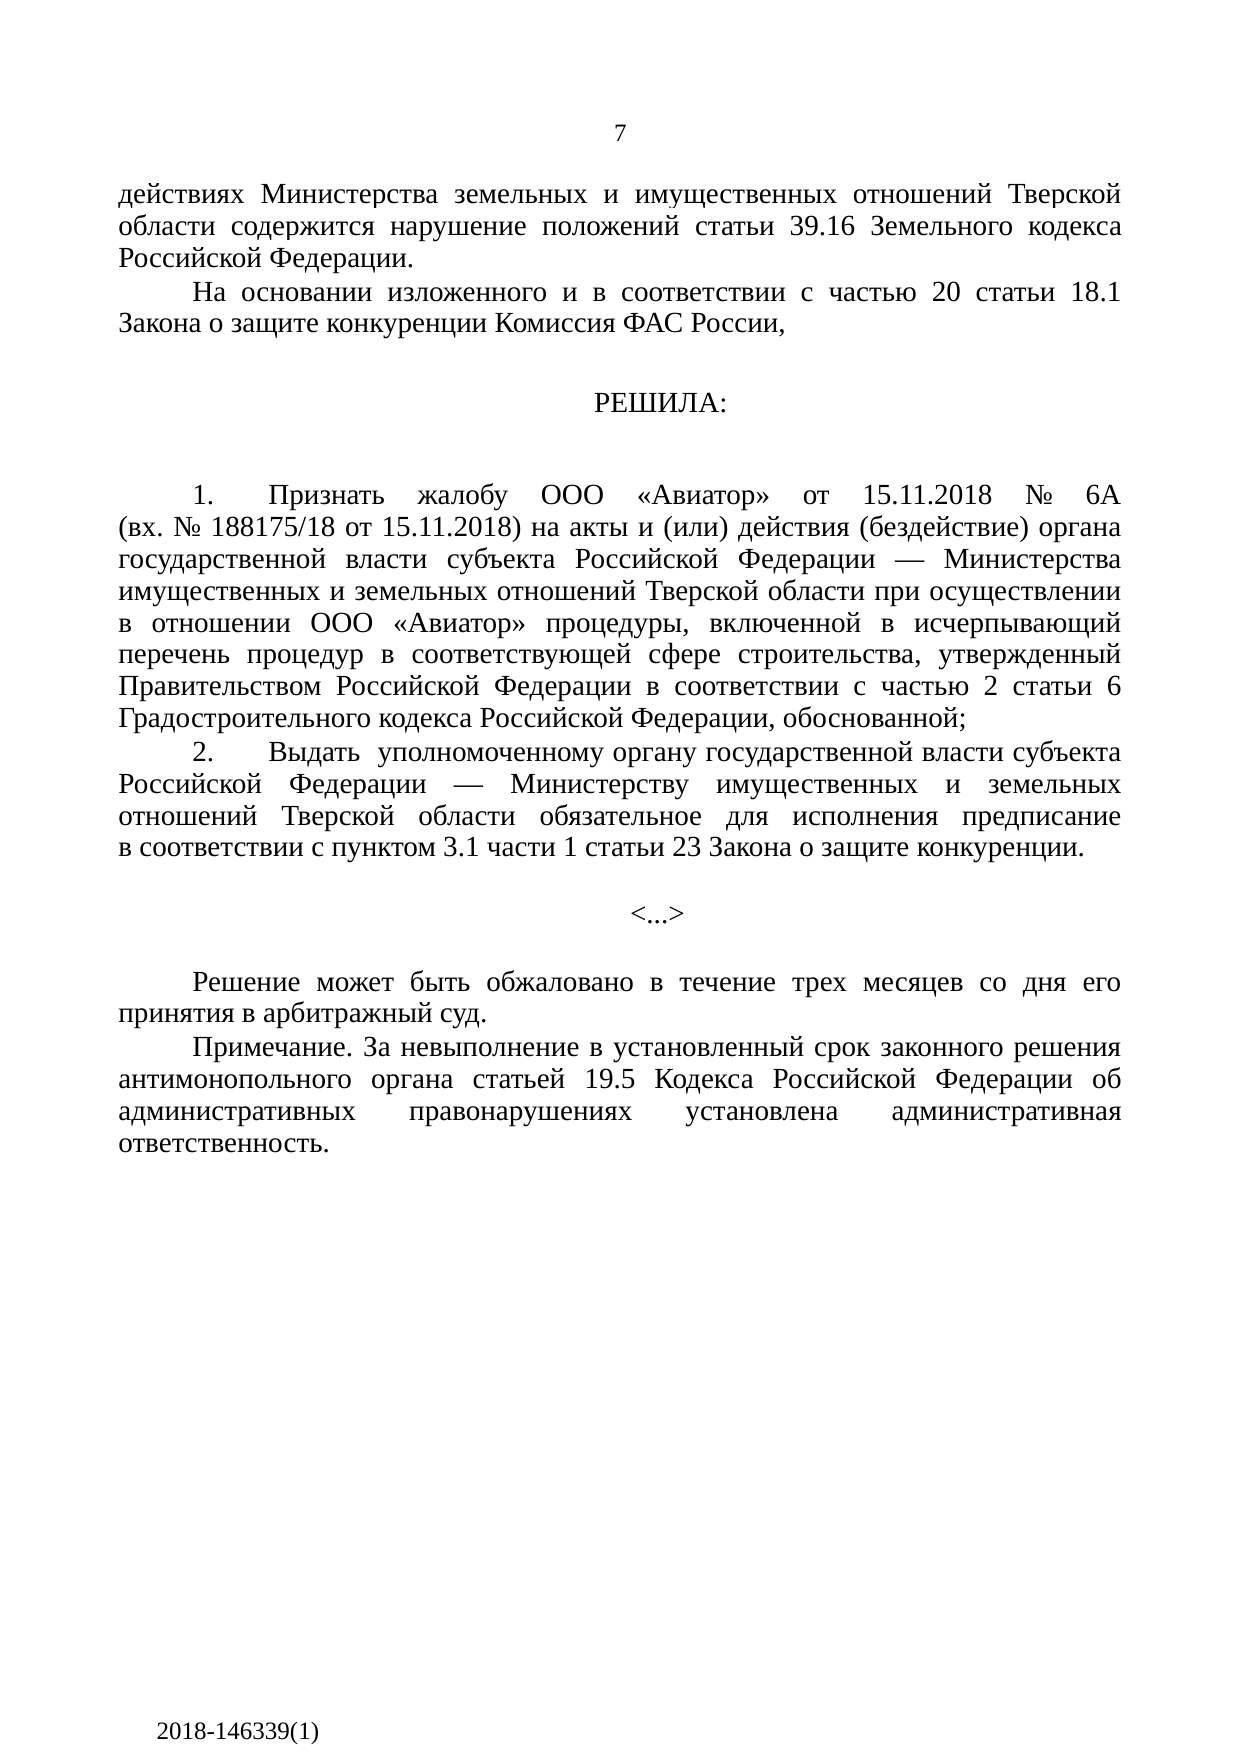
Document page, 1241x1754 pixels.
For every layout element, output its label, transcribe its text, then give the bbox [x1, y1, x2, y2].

text действиях Министерства земельных и имущественных отношений Тверской области содержится нарушение положений статьи 39.16 Земельного кодекса Российской Федерации. [118, 176, 1122, 274]
list Признать жалобу ООО «Авиатор» от 15.11.2018 № 6А (вх. № 188175/18 от 15.11.2018) на акты и (или) действия (бездействие) органа государственной власти субъекта Российской Федерации — Министерства имущественных и земельных отношений Тверской области при осуществлении в отношении ООО «Авиатор» процедуры, включенной в исчерпывающий перечень процедур в соответствующей сфере строительства, утвержденный Правительством Российской Федерации в соответствии с частью 2 статьи 6 Градостроительного кодекса Российской Федерации, обоснованной; [118, 477, 1122, 734]
text <...> [118, 897, 1122, 930]
text РЕШИЛА: [118, 385, 1122, 419]
list Выдать уполномоченному органу государственной власти субъекта Российской Федерации — Министерству имущественных и земельных отношений Тверской области обязательное для исполнения предписание в соответствии с пунктом 3.1 части 1 статьи 23 Закона о защите конкуренции. [118, 734, 1122, 863]
text Примечание. За невыполнение в установленный срок законного решения антимонопольного органа статьей 19.5 Кодекса Российской Федерации об административных правонарушениях установлена административная ответственность. [118, 1029, 1122, 1158]
text На основании изложенного и в соответствии с частью 20 статьи 18.1 Закона о защите конкуренции Комиссия ФАС России, [118, 274, 1122, 339]
text Решение может быть обжаловано в течение трех месяцев со дня его принятия в арбитражный суд. [118, 964, 1122, 1029]
